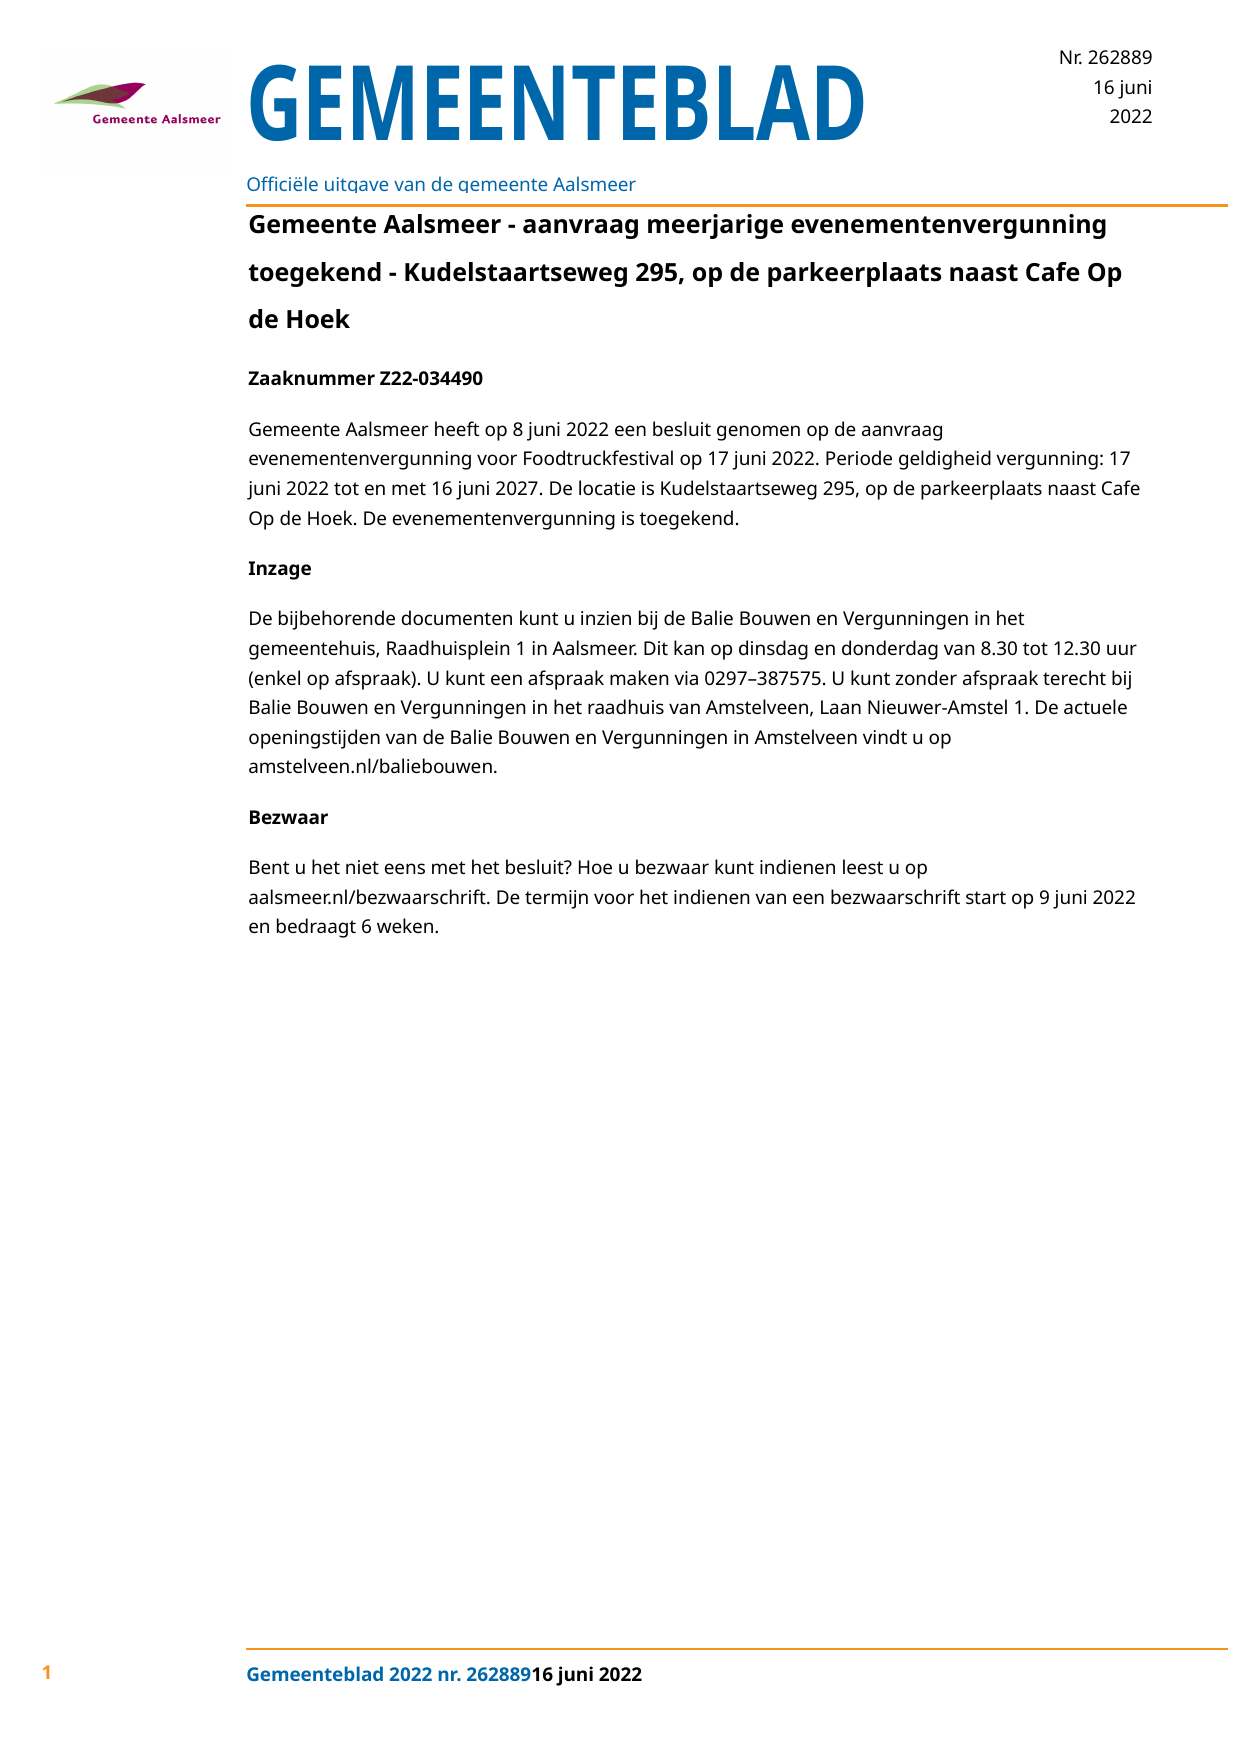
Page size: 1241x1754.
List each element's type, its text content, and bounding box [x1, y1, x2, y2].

text Bezwaar [248, 804, 1152, 829]
picture [41, 47, 231, 172]
text Inzage [248, 555, 1152, 581]
text Zaaknummer Z22-034490 [248, 366, 1152, 391]
text De bijbehorende documenten kunt u inzien bij de Balie Bouwen en Vergunningen in het gemeentehuis, Raadhuisplein 1 in Aalsmeer. Dit kan op dinsdag en donderdag van 8.30 tot 12.30 uur (enkel op afspraak). U kunt een afspraak maken via 0297–387575. U kunt zonder afspraak terecht bij Balie Bouwen en Vergunningen in het raadhuis van Amstelveen, Laan Nieuwer-Amstel 1. De actuele openingstijden van de Balie Bouwen en Vergunningen in Amstelveen vindt u op amstelveen.nl/baliebouwen. [248, 606, 1152, 779]
text Gemeente Aalsmeer heeft op 8 juni 2022 een besluit genomen op de aanvraag evenementenvergunning voor Foodtruckfestival op 17 juni 2022. Periode geldigheid vergunning: 17 juni 2022 tot en met 16 juni 2027. De locatie is Kudelstaartseweg 295, op de parkeerplaats naast Cafe Op de Hoek. De evenementenvergunning is toegekend. [248, 416, 1152, 530]
text Bent u het niet eens met het besluit? Hoe u bezwaar kunt indienen leest u op aalsmeer.nl/bezwaarschrift. De termijn voor het indienen van een bezwaarschrift start op 9 juni 2022 en bedraagt 6 weken. [248, 854, 1152, 939]
text Gemeente Aalsmeer - aanvraag meerjarige evenementenvergunning toegekend - Kudelstaartseweg 295, op de parkeerplaats naast Cafe Op de Hoek [248, 207, 1152, 336]
